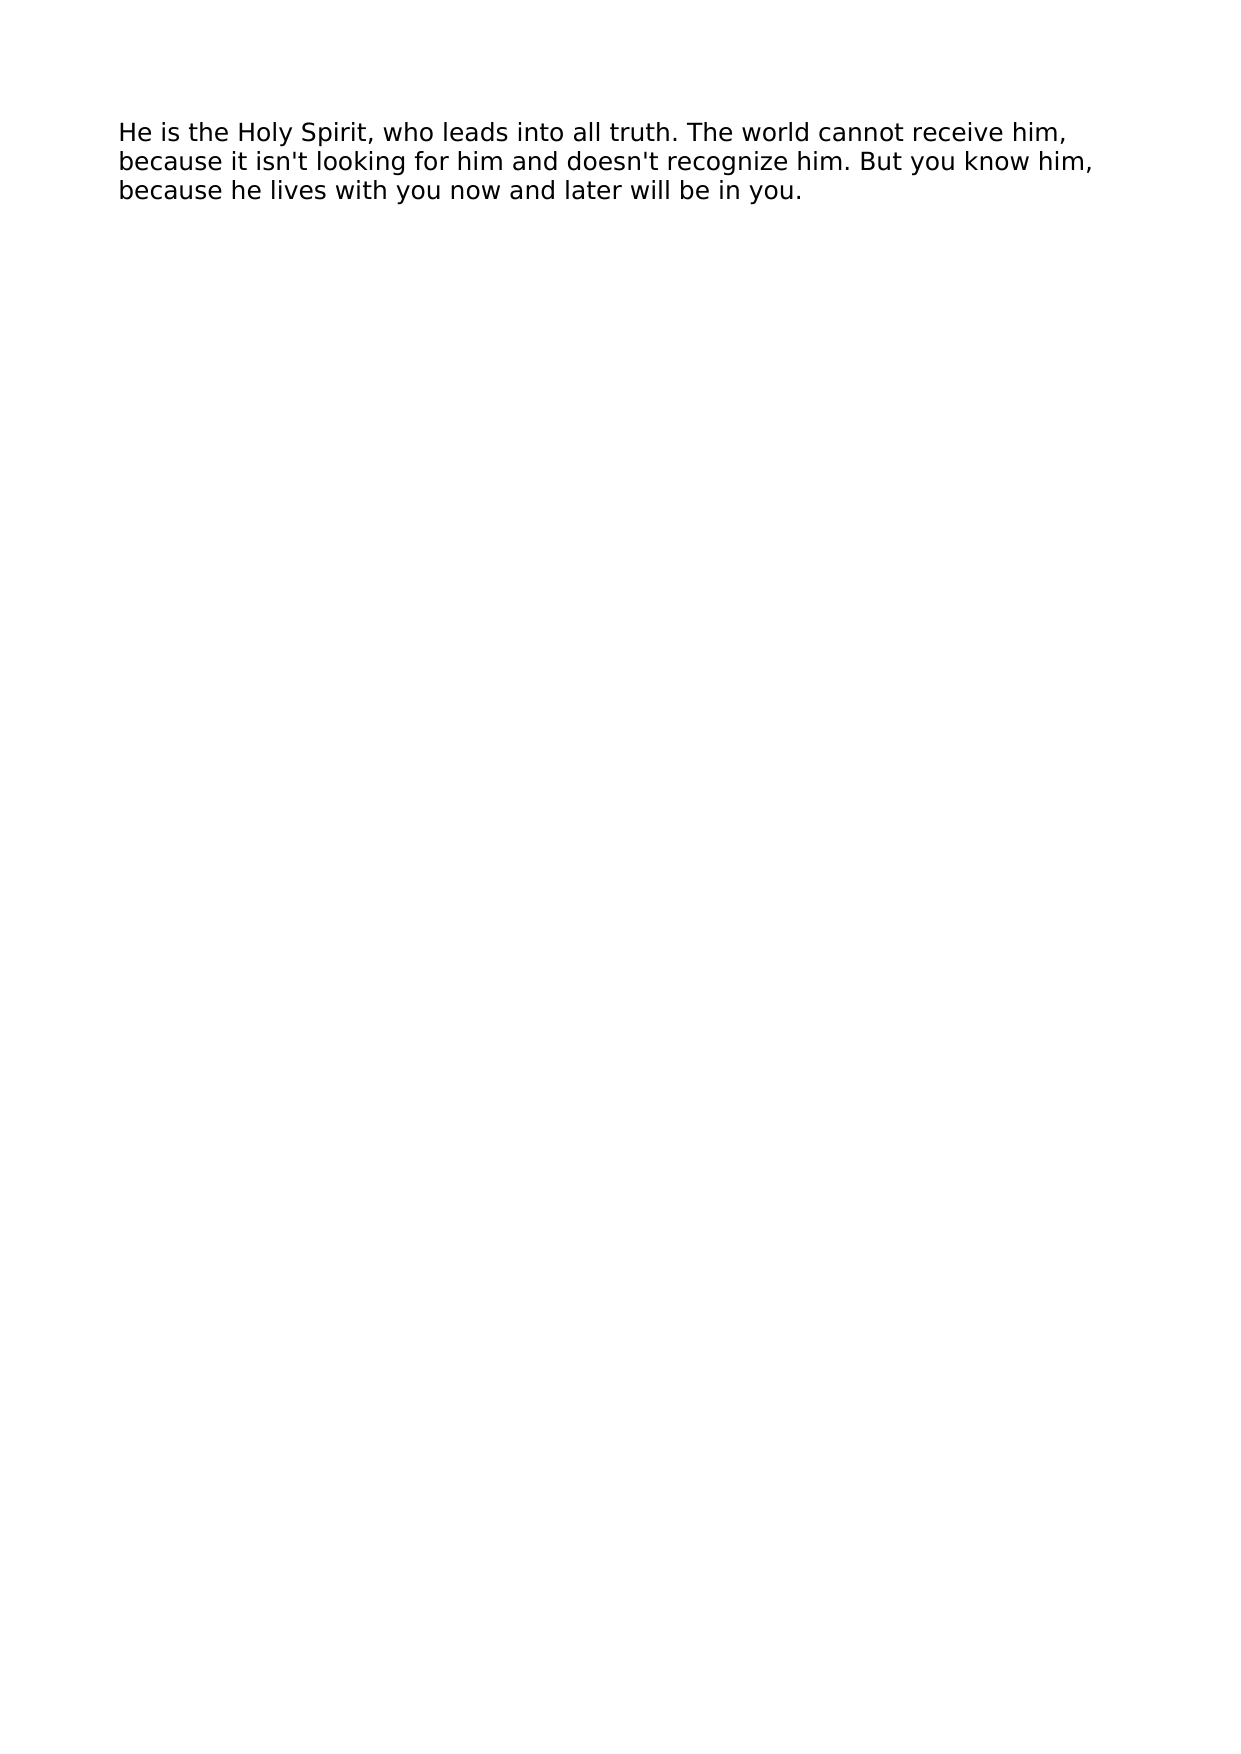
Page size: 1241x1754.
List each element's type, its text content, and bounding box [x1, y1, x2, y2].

text He is the Holy Spirit, who leads into all truth. The world cannot receive him, because it isn't looking for him and doesn't recognize him. But you know him, because he lives with you now and later will be in you. [118, 118, 1122, 206]
